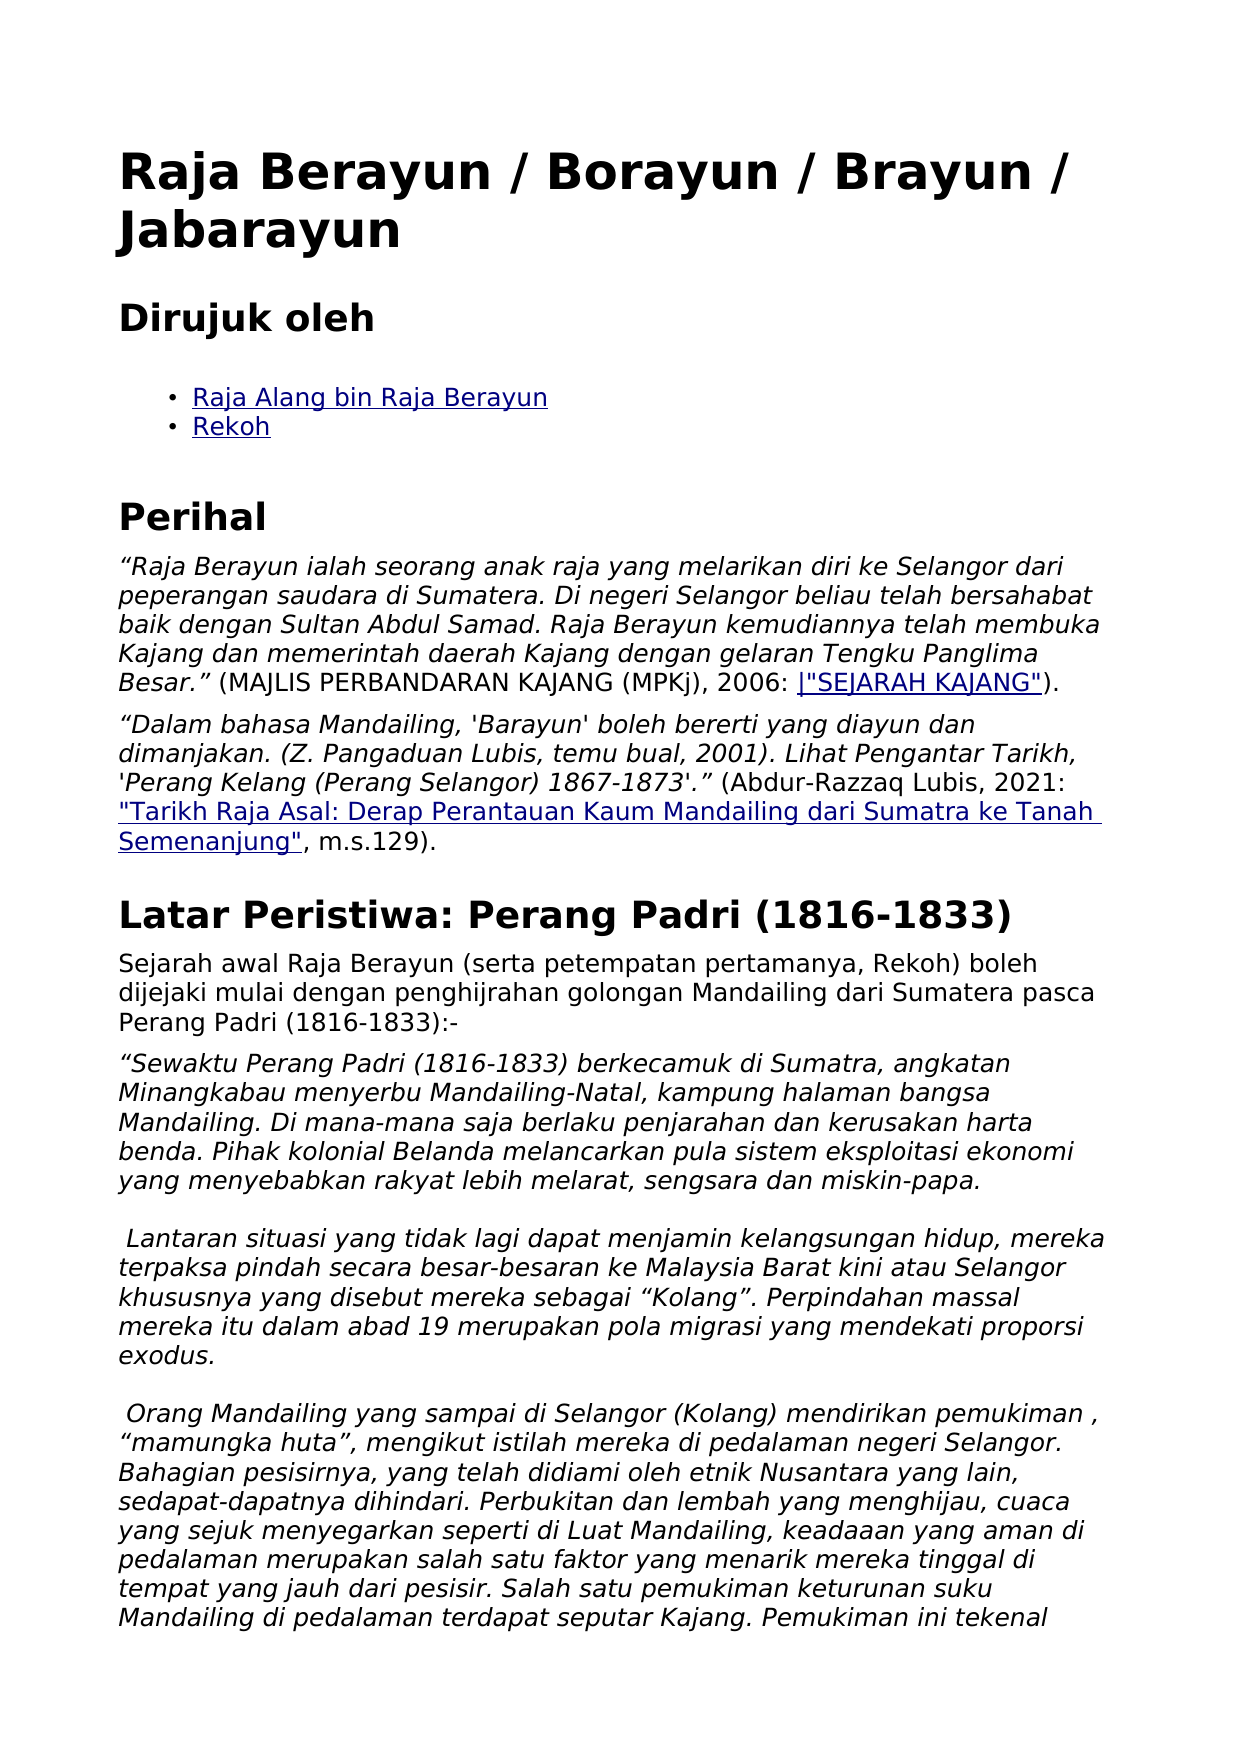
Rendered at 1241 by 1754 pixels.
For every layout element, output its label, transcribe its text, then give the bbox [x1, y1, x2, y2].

subtitle Latar Peristiwa: Perang Padri (1816-1833) [118, 893, 1122, 937]
text “Raja Berayun ialah seorang anak raja yang melarikan diri ke Selangor dari peperangan saudara di Sumatera. Di negeri Selangor beliau telah bersahabat baik dengan Sultan Abdul Samad. Raja Berayun kemudiannya telah membuka Kajang dan memerintah daerah Kajang dengan gelaran Tengku Panglima Besar.” (MAJLIS PERBANDARAN KAJANG (MPKj), 2006: |"SEJARAH KAJANG"). [118, 552, 1122, 697]
list Raja Alang bin Raja Berayun [177, 383, 1122, 412]
subtitle Perihal [118, 496, 1122, 539]
text “Sewaktu Perang Padri (1816-1833) berkecamuk di Sumatra, angkatan Minangkabau menyerbu Mandailing-Natal, kampung halaman bangsa Mandailing. Di mana-mana saja berlaku penjarahan dan kerusakan harta benda. Pihak kolonial Belanda melancarkan pula sistem eksploitasi ekonomi yang menyebabkan rakyat lebih melarat, sengsara dan miskin-papa. Lantaran situasi yang tidak lagi dapat menjamin kelangsungan hidup, mereka terpaksa pindah secara besar-besaran ke Malaysia Barat kini atau Selangor khususnya yang disebut mereka sebagai “Kolang”. Perpindahan massal mereka itu dalam abad 19 merupakan pola migrasi yang mendekati proporsi exodus. Orang Mandailing yang sampai di Selangor (Kolang) mendirikan pemukiman , “mamungka huta”, mengikut istilah mereka di pedalaman negeri Selangor. Bahagian pesisirnya, yang telah didiami oleh etnik Nusantara yang lain, sedapat-dapatnya dihindari. Perbukitan dan lembah yang menghijau, cuaca yang sejuk menyegarkan seperti di Luat Mandailing, keadaaan yang aman di pedalaman merupakan salah satu faktor yang menarik mereka tinggal di tempat yang jauh dari pesisir. Salah satu pemukiman keturunan suku Mandailing di pedalaman terdapat seputar Kajang. Pemukiman ini tekenal [118, 1049, 1122, 1633]
subtitle Raja Berayun / Borayun / Brayun / Jabarayun [118, 143, 1122, 259]
text Sejarah awal Raja Berayun (serta petempatan pertamanya, Rekoh) boleh dijejaki mulai dengan penghijrahan golongan Mandailing dari Sumatera pasca Perang Padri (1816-1833):- [118, 949, 1122, 1037]
text “Dalam bahasa Mandailing, 'Barayun' boleh bererti yang diayun dan dimanjakan. (Z. Pangaduan Lubis, temu bual, 2001). Lihat Pengantar Tarikh, 'Perang Kelang (Perang Selangor) 1867-1873'.” (Abdur-Razzaq Lubis, 2021: "Tarikh Raja Asal: Derap Perantauan Kaum Mandailing dari Sumatra ke Tanah Semenanjung", m.s.129). [118, 710, 1122, 856]
subtitle Dirujuk oleh [118, 297, 1122, 341]
list Rekoh [177, 412, 1122, 441]
